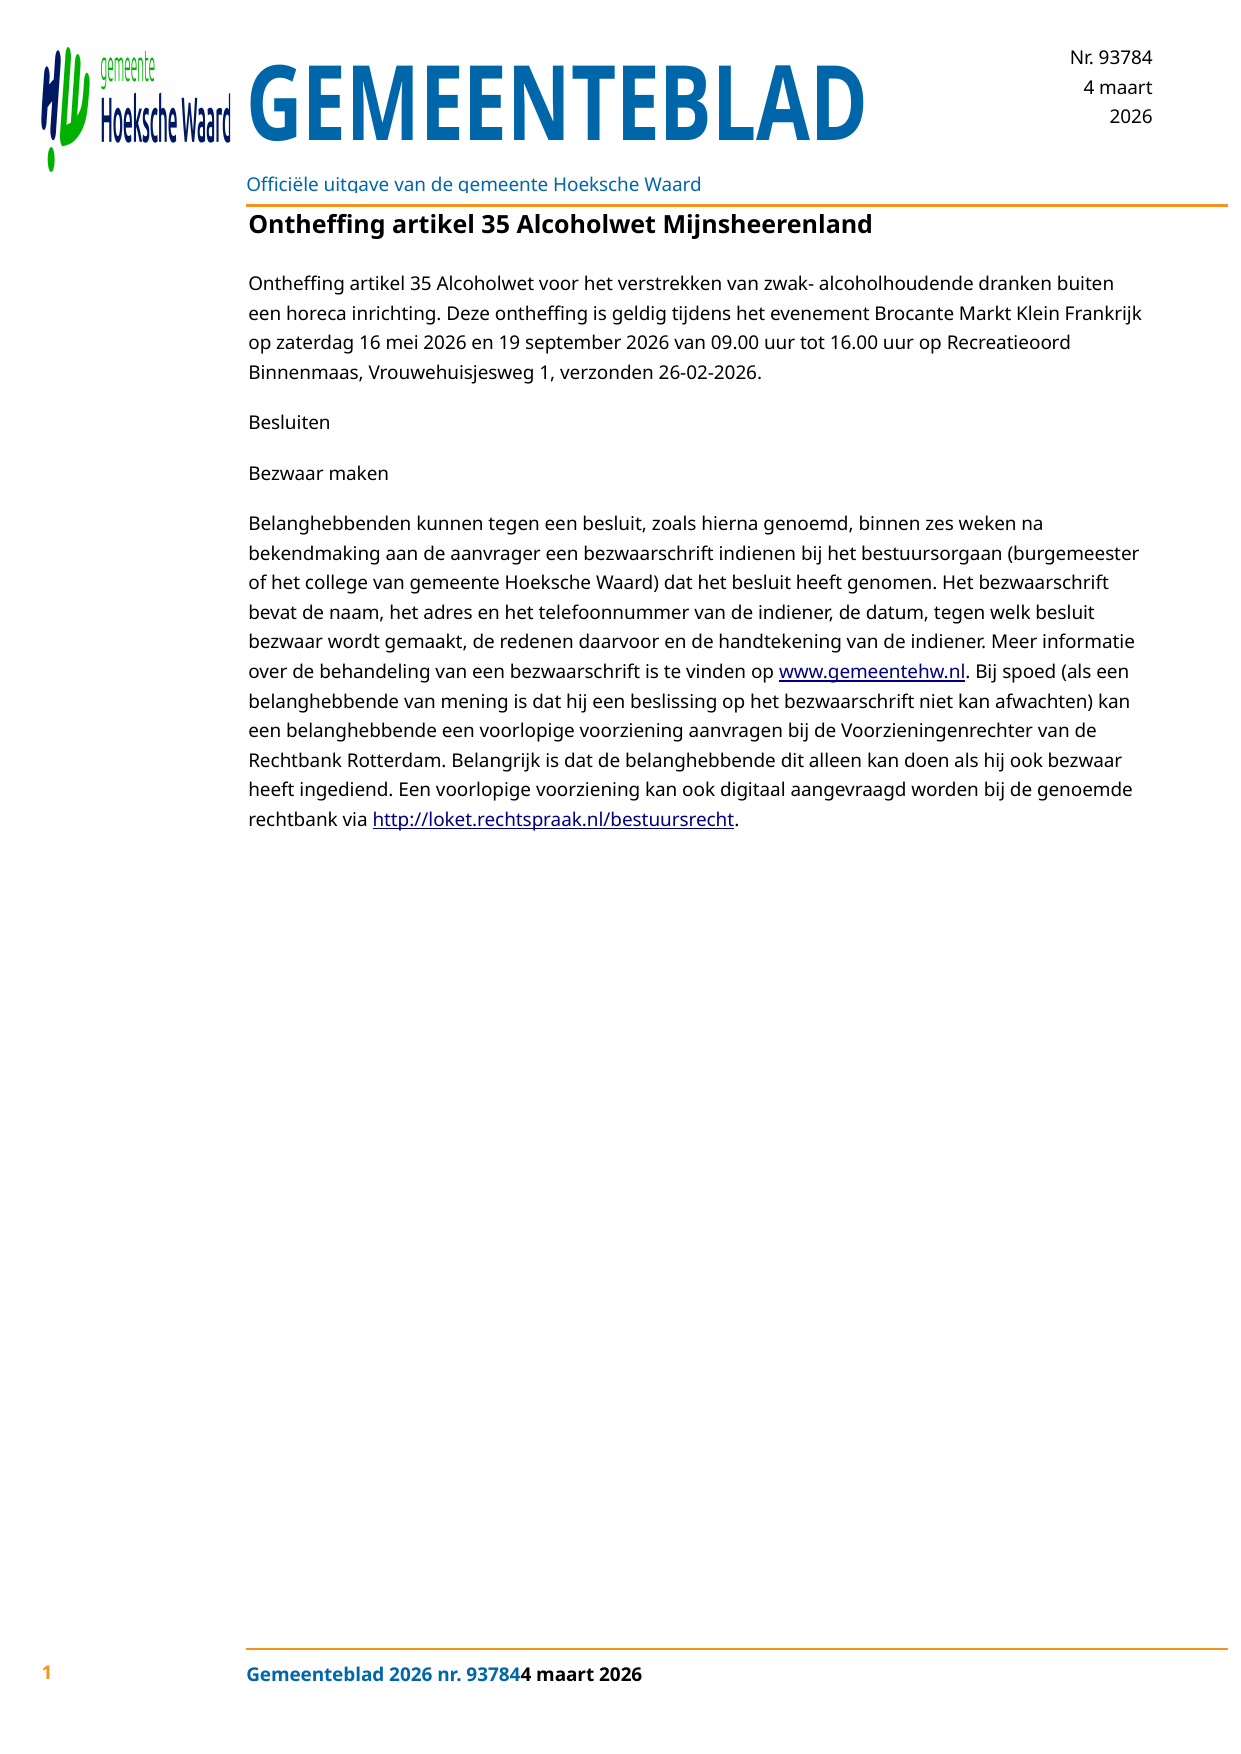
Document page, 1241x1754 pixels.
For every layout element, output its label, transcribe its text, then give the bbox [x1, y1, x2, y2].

text Ontheffing artikel 35 Alcoholwet Mijnsheerenland [248, 207, 1152, 241]
picture [41, 47, 231, 172]
text Ontheffing artikel 35 Alcoholwet voor het verstrekken van zwak- alcoholhoudende dranken buiten een horeca inrichting. Deze ontheffing is geldig tijdens het evenement Brocante Markt Klein Frankrijk op zaterdag 16 mei 2026 en 19 september 2026 van 09.00 uur tot 16.00 uur op Recreatieoord Binnenmaas, Vrouwehuisjesweg 1, verzonden 26-02-2026. [248, 270, 1152, 385]
text Besluiten [248, 409, 1152, 435]
text Belanghebbenden kunnen tegen een besluit, zoals hierna genoemd, binnen zes weken na bekendmaking aan de aanvrager een bezwaarschrift indienen bij het bestuursorgaan (burgemeester of het college van gemeente Hoeksche Waard) dat het besluit heeft genomen. Het bezwaarschrift bevat de naam, het adres en het telefoonnummer van de indiener, de datum, tegen welk besluit bezwaar wordt gemaakt, de redenen daarvoor en de handtekening van de indiener. Meer informatie over de behandeling van een bezwaarschrift is te vinden op www.gemeentehw.nl. Bij spoed (als een belanghebbende van mening is dat hij een beslissing op het bezwaarschrift niet kan afwachten) kan een belanghebbende een voorlopige voorziening aanvragen bij de Voorzieningenrechter van de Rechtbank Rotterdam. Belangrijk is dat de belanghebbende dit alleen kan doen als hij ook bezwaar heeft ingediend. Een voorlopige voorziening kan ook digitaal aangevraagd worden bij de genoemde rechtbank via http://loket.rechtspraak.nl/bestuursrecht. [248, 510, 1152, 832]
text Bezwaar maken [248, 460, 1152, 486]
